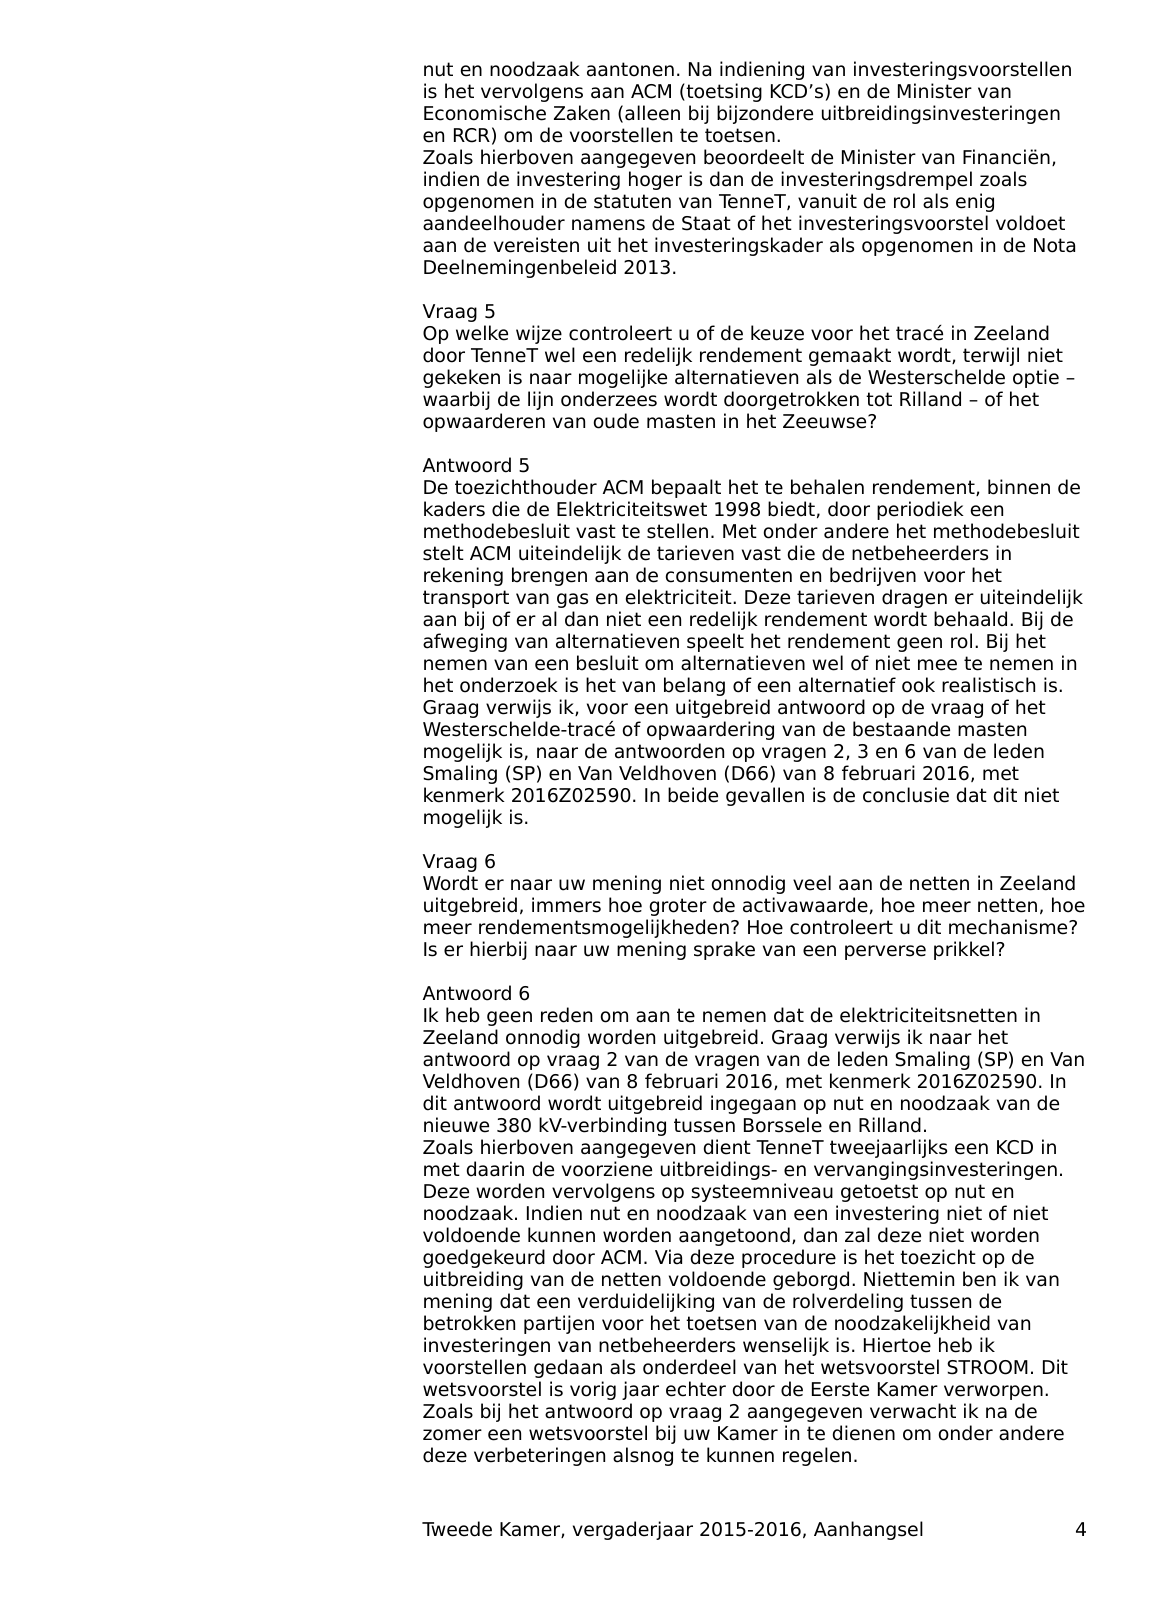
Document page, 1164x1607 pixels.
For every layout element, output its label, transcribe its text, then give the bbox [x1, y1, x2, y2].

text Ik heb geen reden om aan te nemen dat de elektriciteitsnetten in Zeeland onnodig worden uitgebreid. Graag verwijs ik naar het antwoord op vraag 2 van de vragen van de leden Smaling (SP) en Van Veldhoven (D66) van 8 februari 2016, met kenmerk 2016Z02590. In dit antwoord wordt uitgebreid ingegaan op nut en noodzaak van de nieuwe 380 kV-verbinding tussen Borssele en Rilland. [422, 1005, 1087, 1137]
text Vraag 6 [422, 851, 1087, 873]
text Zoals hierboven aangegeven beoordeelt de Minister van Financiën, indien de investering hoger is dan de investeringsdrempel zoals opgenomen in de statuten van TenneT, vanuit de rol als enig aandeelhouder namens de Staat of het investeringsvoorstel voldoet aan de vereisten uit het investeringskader als opgenomen in de Nota Deelnemingenbeleid 2013. [422, 147, 1087, 279]
text Antwoord 5 [422, 455, 1087, 477]
text Vraag 5 [422, 301, 1087, 323]
text De toezichthouder ACM bepaalt het te behalen rendement, binnen de kaders die de Elektriciteitswet 1998 biedt, door periodiek een methodebesluit vast te stellen. Met onder andere het methodebesluit stelt ACM uiteindelijk de tarieven vast die de netbeheerders in rekening brengen aan de consumenten en bedrijven voor het transport van gas en elektriciteit. Deze tarieven dragen er uiteindelijk aan bij of er al dan niet een redelijk rendement wordt behaald. Bij de afweging van alternatieven speelt het rendement geen rol. Bij het nemen van een besluit om alternatieven wel of niet mee te nemen in het onderzoek is het van belang of een alternatief ook realistisch is. Graag verwijs ik, voor een uitgebreid antwoord op de vraag of het Westerschelde-tracé of opwaardering van de bestaande masten mogelijk is, naar de antwoorden op vragen 2, 3 en 6 van de leden Smaling (SP) en Van Veldhoven (D66) van 8 februari 2016, met kenmerk 2016Z02590. In beide gevallen is de conclusie dat dit niet mogelijk is. [422, 477, 1087, 829]
text Op welke wijze controleert u of de keuze voor het tracé in Zeeland door TenneT wel een redelijk rendement gemaakt wordt, terwijl niet gekeken is naar mogelijke alternatieven als de Westerschelde optie – waarbij de lijn onderzees wordt doorgetrokken tot Rilland – of het opwaarderen van oude masten in het Zeeuwse? [422, 323, 1087, 433]
text nut en noodzaak aantonen. Na indiening van investeringsvoorstellen is het vervolgens aan ACM (toetsing KCD’s) en de Minister van Economische Zaken (alleen bij bijzondere uitbreidingsinvesteringen en RCR) om de voorstellen te toetsen. [422, 59, 1087, 147]
text Antwoord 6 [422, 983, 1087, 1005]
text Zoals hierboven aangegeven dient TenneT tweejaarlijks een KCD in met daarin de voorziene uitbreidings- en vervangingsinvesteringen. Deze worden vervolgens op systeemniveau getoetst op nut en noodzaak. Indien nut en noodzaak van een investering niet of niet voldoende kunnen worden aangetoond, dan zal deze niet worden goedgekeurd door ACM. Via deze procedure is het toezicht op de uitbreiding van de netten voldoende geborgd. Niettemin ben ik van mening dat een verduidelijking van de rolverdeling tussen de betrokken partijen voor het toetsen van de noodzakelijkheid van investeringen van netbeheerders wenselijk is. Hiertoe heb ik voorstellen gedaan als onderdeel van het wetsvoorstel STROOM. Dit wetsvoorstel is vorig jaar echter door de Eerste Kamer verworpen. Zoals bij het antwoord op vraag 2 aangegeven verwacht ik na de zomer een wetsvoorstel bij uw Kamer in te dienen om onder andere deze verbeteringen alsnog te kunnen regelen. [422, 1137, 1087, 1467]
text Wordt er naar uw mening niet onnodig veel aan de netten in Zeeland uitgebreid, immers hoe groter de activawaarde, hoe meer netten, hoe meer rendementsmogelijkheden? Hoe controleert u dit mechanisme? Is er hierbij naar uw mening sprake van een perverse prikkel? [422, 873, 1087, 961]
